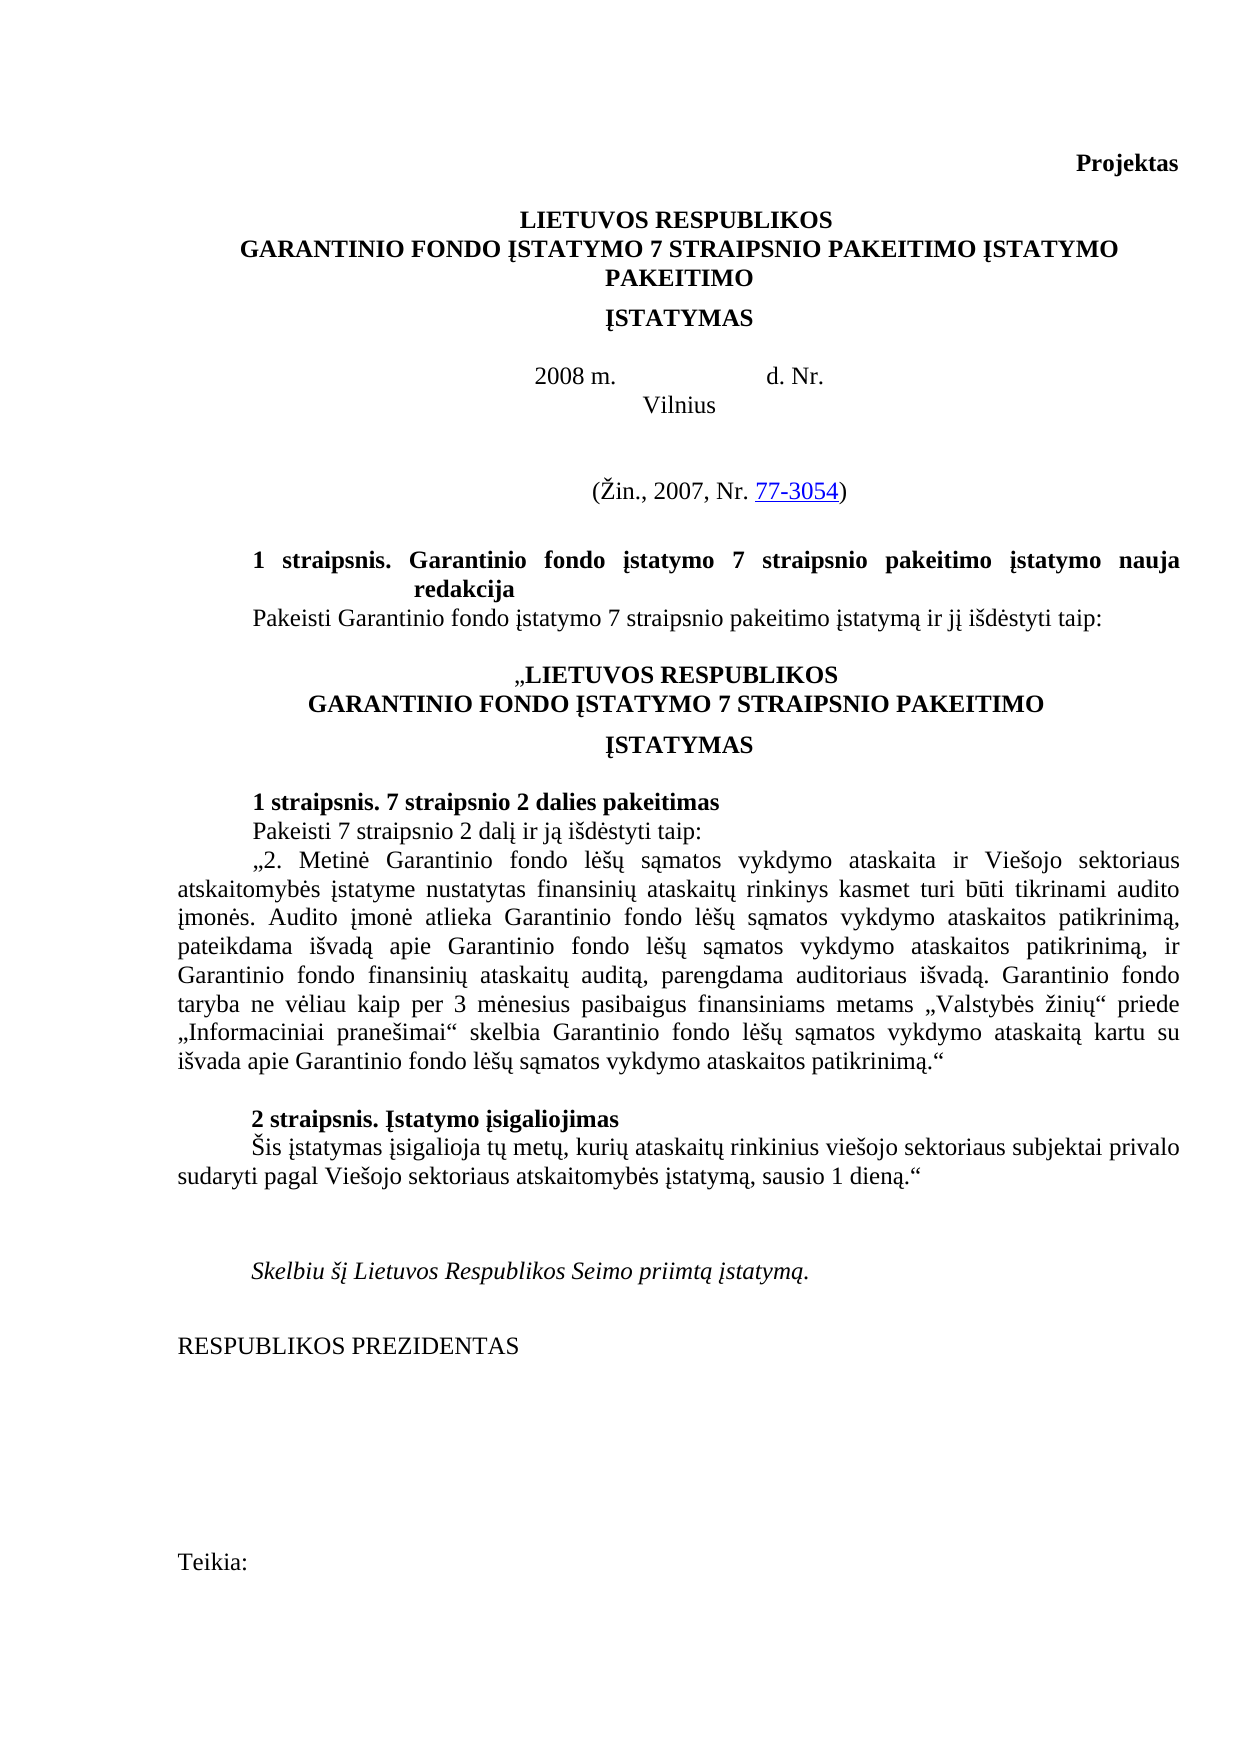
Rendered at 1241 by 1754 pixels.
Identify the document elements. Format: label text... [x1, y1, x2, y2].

text Šis įstatymas įsigalioja tų metų, kurių ataskaitų rinkinius viešojo sektoriaus subjektai privalo sudaryti pagal Viešojo sektoriaus atskaitomybės įstatymą, sausio 1 dieną.“ [177, 1132, 1181, 1190]
text Projektas [1001, 148, 1181, 176]
text ĮSTATYMAS [177, 730, 1181, 759]
text Skelbiu šį Lietuvos Respublikos Seimo priimtą įstatymą. [177, 1247, 1181, 1285]
text „2. Metinė Garantinio fondo lėšų sąmatos vykdymo ataskaita ir Viešojo sektoriaus atskaitomybės įstatyme nustatytas finansinių ataskaitų rinkinys kasmet turi būti tikrinami audito įmonės. Audito įmonė atlieka Garantinio fondo lėšų sąmatos vykdymo ataskaitos patikrinimą, pateikdama išvadą apie Garantinio fondo lėšų sąmatos vykdymo ataskaitos patikrinimą, ir Garantinio fondo finansinių ataskaitų auditą, parengdama auditoriaus išvadą. Garantinio fondo taryba ne vėliau kaip per 3 mėnesius pasibaigus finansiniams metams „Valstybės žinių“ priede „Informaciniai pranešimai“ skelbia Garantinio fondo lėšų sąmatos vykdymo ataskaitą kartu su išvada apie Garantinio fondo lėšų sąmatos vykdymo ataskaitos patikrinimą.“ [177, 845, 1181, 1075]
text 2008 m. d. Nr. [177, 361, 1181, 390]
text Pakeisti Garantinio fondo įstatymo 7 straipsnio pakeitimo įstatymą ir jį išdėstyti taip: [177, 603, 1181, 632]
text GARANTINIO FONDO ĮSTATYMO 7 STRAIPSNIO PAKEITIMO ĮSTATYMO PAKEITIMO [177, 234, 1181, 291]
text 1 straipsnis. 7 straipsnio 2 dalies pakeitimas [177, 787, 1181, 816]
text (Žin., 2007, Nr. 77-3054) [177, 476, 1181, 505]
text 2 straipsnis. Įstatymo įsigaliojimas [177, 1104, 1181, 1132]
text Pakeisti 7 straipsnio 2 dalį ir ją išdėstyti taip: [177, 816, 1181, 845]
text „LIETUVOS RESPUBLIKOS [177, 660, 1181, 689]
text ĮSTATYMAS [177, 303, 1181, 332]
text Teikia: [177, 1547, 1181, 1576]
text RESPUBLIKOS PREZIDENTAS [177, 1322, 1181, 1360]
text Vilnius [177, 390, 1181, 418]
text LIETUVOS RESPUBLIKOS [177, 205, 1181, 234]
text GARANTINIO FONDO ĮSTATYMO 7 STRAIPSNIO PAKEITIMO [177, 689, 1181, 718]
text 1 straipsnis. Garantinio fondo įstatymo 7 straipsnio pakeitimo įstatymo nauja redakcija [252, 545, 1181, 603]
